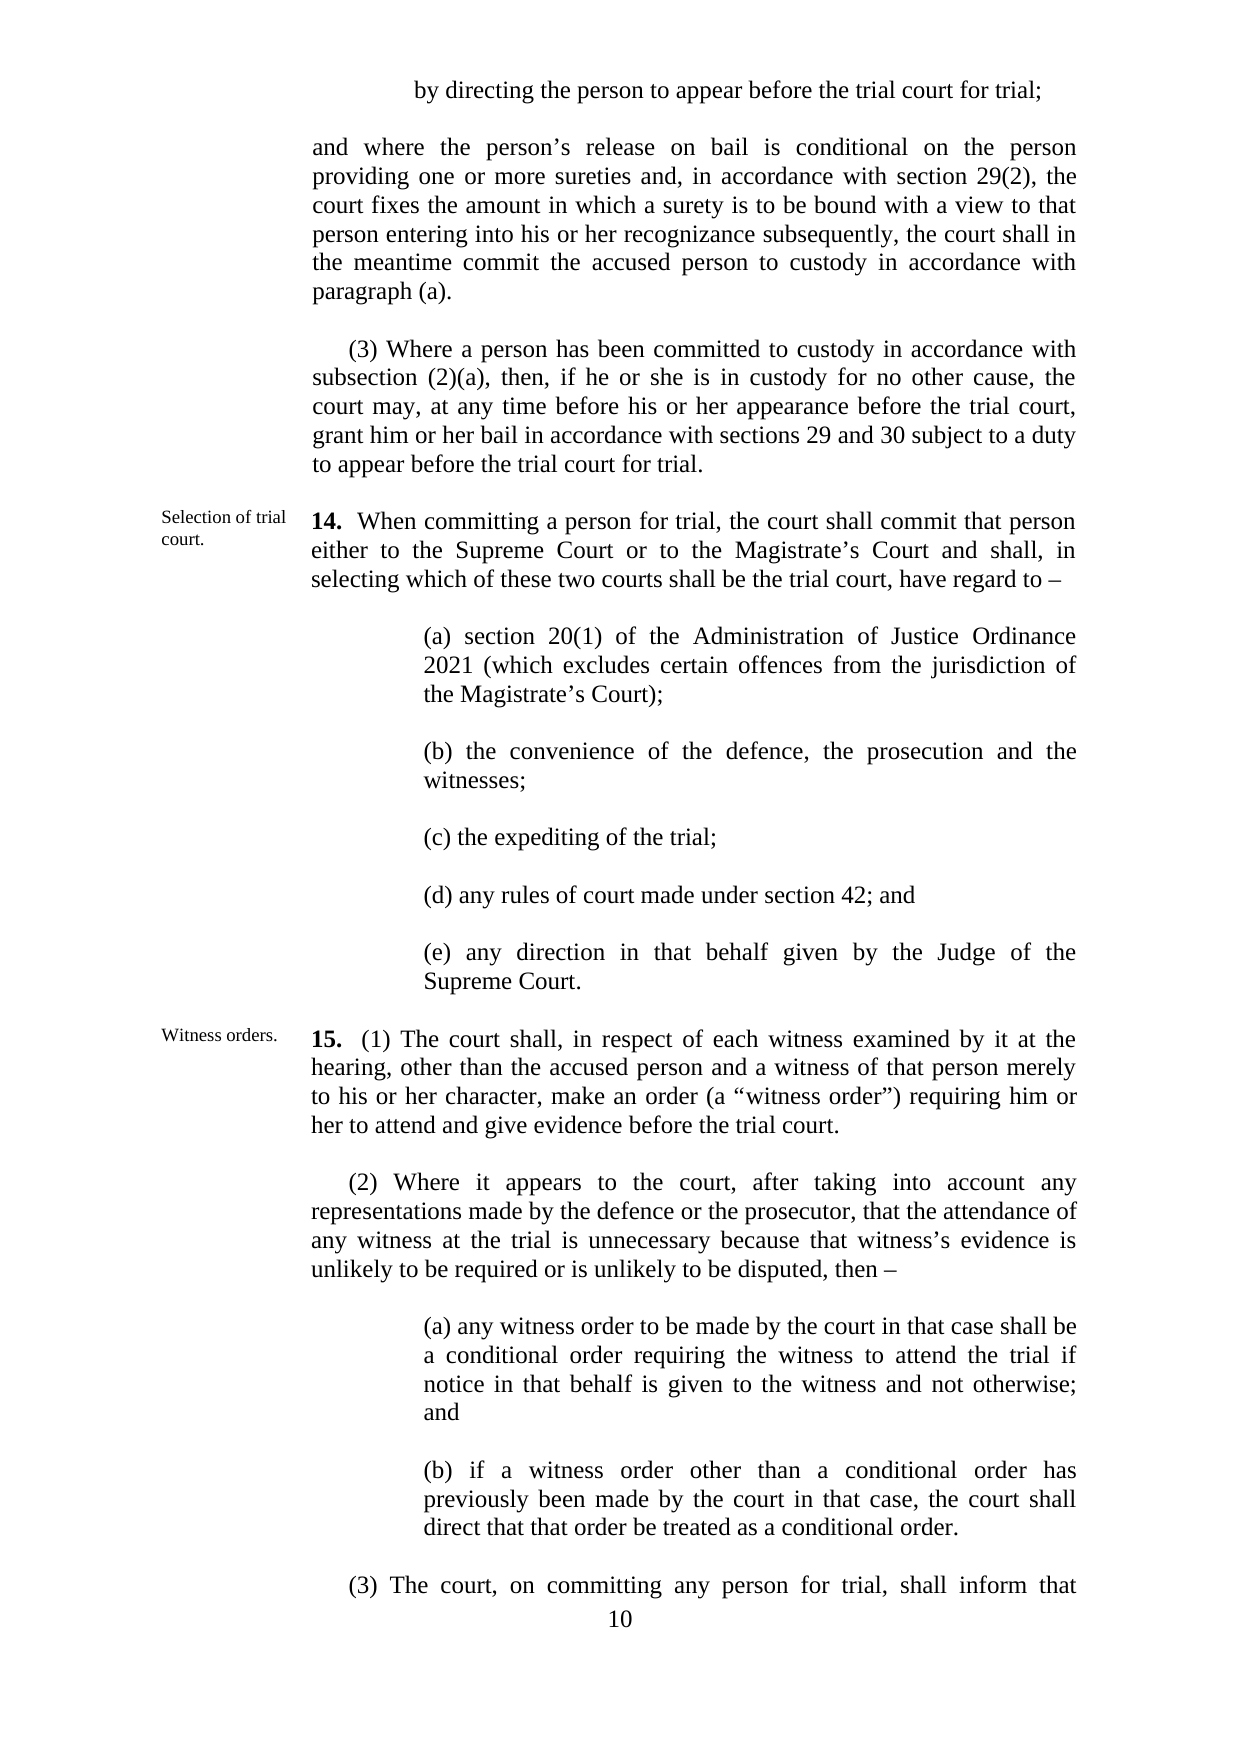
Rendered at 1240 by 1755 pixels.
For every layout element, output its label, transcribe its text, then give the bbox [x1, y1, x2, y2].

table_cell 15. (1) The court shall, in respect of each witness examined by it at the hearing, other than the accused person and a witness of that person merely to his or her character, make an order (a “witness order”) requiring him or her to attend and give evidence before the trial court. (2) Where it appears to the court, after taking into account any representations made by the defence or the prosecutor, that the attendance of any witness at the trial is unnecessary because that witness’s evidence is unlikely to be required or is unlikely to be disputed, then – (a) any witness order to be made by the court in that case shall be a conditional order requiring the witness to attend the trial if notice in that behalf is given to the witness and not otherwise; and (b) if a witness order other than a conditional order has previously been made by the court in that case, the court shall direct that that order be treated as a conditional order. (3) The court, on committing any person for trial, shall inform that [301, 1024, 1088, 1599]
table_cell Witness orders. [150, 1024, 301, 1599]
table_cell by directing the person to appear before the trial court for trial; and where the person’s release on bail is conditional on the person providing one or more sureties and, in accordance with section 29(2), the court fixes the amount in which a surety is to be bound with a view to that person entering into his or her recognizance subsequently, the court shall in the meantime commit the accused person to custody in accordance with paragraph (a). (3) Where a person has been committed to custody in accordance with subsection (2)(a), then, if he or she is in custody for no other cause, the court may, at any time before his or her appearance before the trial court, grant him or her bail in accordance with sections 29 and 30 subject to a duty to appear before the trial court for trial. [301, 75, 1088, 506]
table_cell [150, 75, 301, 506]
table_cell Selection of trial court. [150, 506, 301, 1024]
table_cell 14. When committing a person for trial, the court shall commit that person either to the Supreme Court or to the Magistrate’s Court and shall, in selecting which of these two courts shall be the trial court, have regard to – (a) section 20(1) of the Administration of Justice Ordinance 2021 (which excludes certain offences from the jurisdiction of the Magistrate’s Court); (b) the convenience of the defence, the prosecution and the witnesses; (c) the expediting of the trial; (d) any rules of court made under section 42; and (e) any direction in that behalf given by the Judge of the Supreme Court. [301, 506, 1088, 1024]
